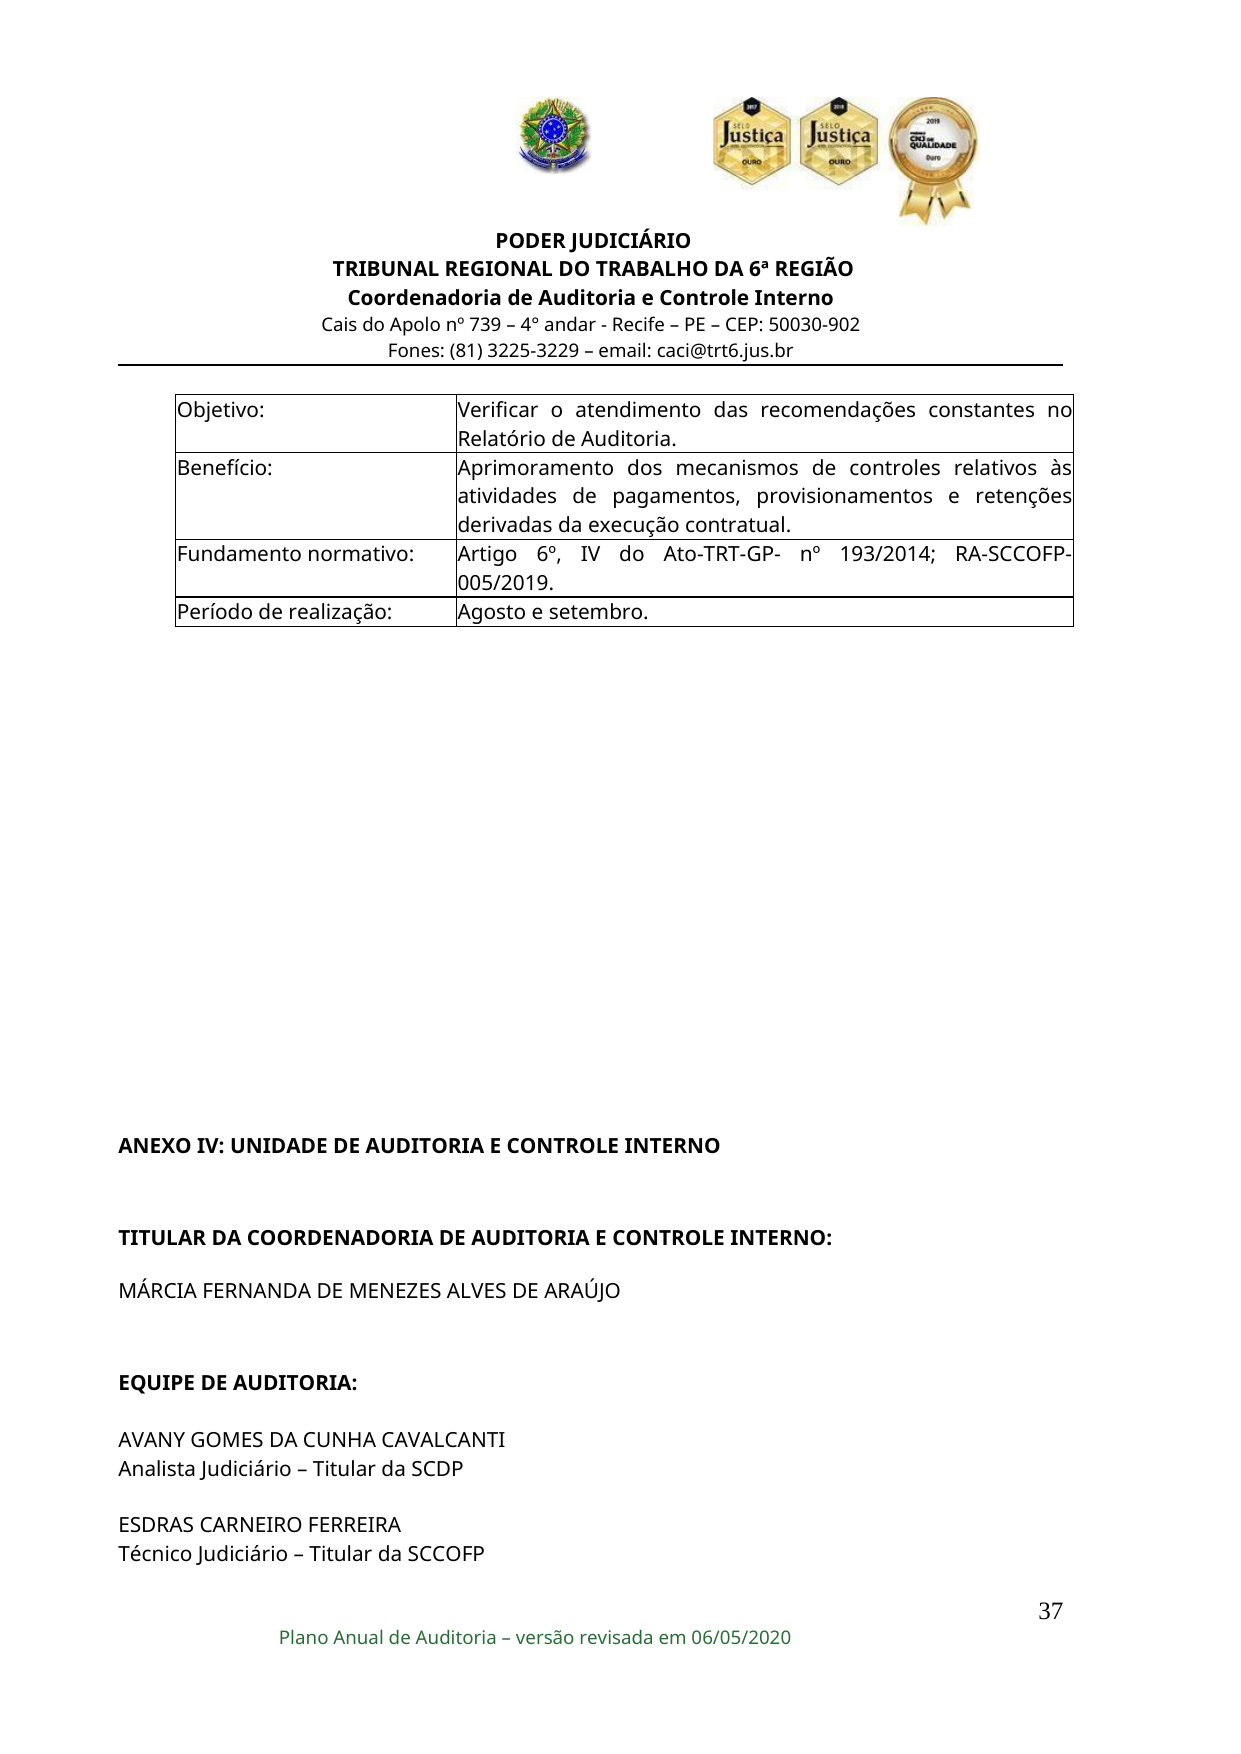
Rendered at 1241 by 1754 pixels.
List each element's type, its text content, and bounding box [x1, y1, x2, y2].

text EQUIPE DE AUDITORIA: [118, 1368, 1063, 1397]
text Analista Judiciário – Titular da SCDP [118, 1454, 1063, 1482]
text AVANY GOMES DA CUNHA CAVALCANTI [118, 1425, 1063, 1454]
table_cell Período de realização: [176, 598, 456, 626]
text Técnico Judiciário – Titular da SCCOFP [118, 1539, 1063, 1567]
table_cell Benefício: [176, 453, 456, 538]
text ESDRAS CARNEIRO FERREIRA [118, 1511, 1063, 1539]
table_cell Fundamento normativo: [176, 540, 456, 596]
table_header Verificar o atendimento das recomendações constantes no Relatório de Auditoria. [457, 395, 1073, 452]
table_header Objetivo: [176, 395, 456, 452]
table_cell Artigo 6º, IV do Ato-TRT-GP- nº 193/2014; RA-SCCOFP-005/2019. [457, 540, 1073, 596]
text MÁRCIA FERNANDA DE MENEZES ALVES DE ARAÚJO [118, 1276, 1063, 1304]
text TITULAR DA COORDENADORIA DE AUDITORIA E CONTROLE INTERNO: [118, 1223, 1063, 1251]
text ANEXO IV: UNIDADE DE AUDITORIA E CONTROLE INTERNO [118, 1132, 1063, 1160]
table_cell Agosto e setembro. [457, 598, 1073, 626]
table_cell Aprimoramento dos mecanismos de controles relativos às atividades de pagamentos, provisionamentos e retenções derivadas da execução contratual. [457, 453, 1073, 538]
